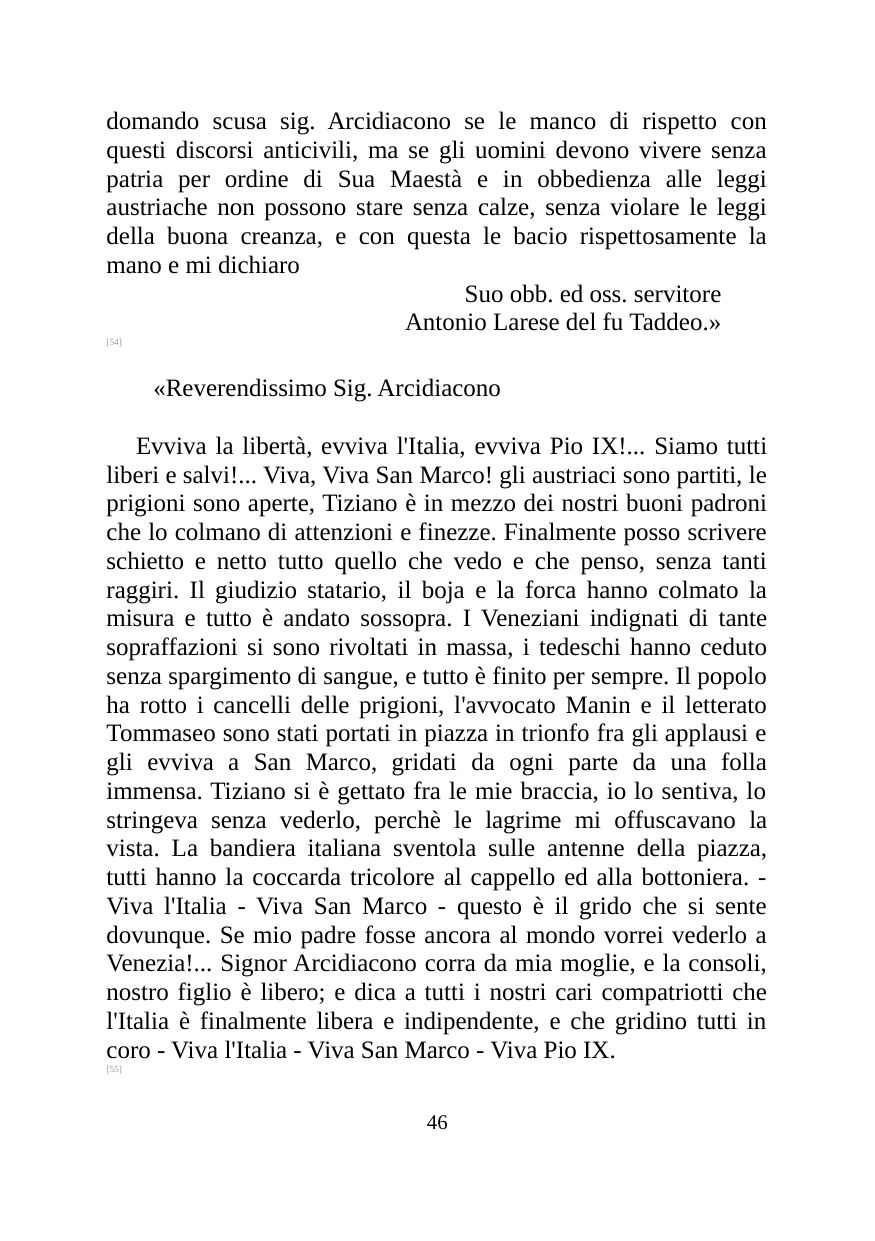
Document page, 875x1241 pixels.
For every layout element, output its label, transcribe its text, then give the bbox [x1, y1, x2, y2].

text Suo obb. ed oss. servitore [106, 279, 721, 307]
text [55] [106, 1063, 768, 1074]
text [54] [106, 336, 768, 347]
text Evviva la libertà, evviva l'Italia, evviva Pio IX!... Siamo tutti liberi e salvi!... Viva, Viva San Marco! gli austriaci sono partiti, le prigioni sono aperte, Tiziano è in mezzo dei nostri buoni padroni che lo colmano di attenzioni e finezze. Finalmente posso scrivere schietto e netto tutto quello che vedo e che penso, senza tanti raggiri. Il giudizio statario, il boja e la forca hanno colmato la misura e tutto è andato sossopra. I Veneziani indignati di tante sopraffazioni si sono rivoltati in massa, i tedeschi hanno ceduto senza spargimento di sangue, e tutto è finito per sempre. Il popolo ha rotto i cancelli delle prigioni, l'avvocato Manin e il letterato Tommaseo sono stati portati in piazza in trionfo fra gli applausi e gli evviva a San Marco, gridati da ogni parte da una folla immensa. Tiziano si è gettato fra le mie braccia, io lo sentiva, lo stringeva senza vederlo, perchè le lagrime mi offuscavano la vista. La bandiera italiana sventola sulle antenne della piazza, tutti hanno la coccarda tricolore al cappello ed alla bottoniera. - Viva l'Italia - Viva San Marco - questo è il grido che si sente dovunque. Se mio padre fosse ancora al mondo vorrei vederlo a Venezia!... Signor Arcidiacono corra da mia moglie, e la consoli, nostro figlio è libero; e dica a tutti i nostri cari compatriotti che l'Italia è finalmente libera e indipendente, e che gridino tutti in coro - Viva l'Italia - Viva San Marco - Viva Pio IX. [106, 431, 768, 1063]
text «Reverendissimo Sig. Arcidiacono [153, 373, 768, 402]
text domando scusa sig. Arcidiacono se le manco di rispetto con questi discorsi anticivili, ma se gli uomini devono vivere senza patria per ordine di Sua Maestà e in obbedienza alle leggi austriache non possono stare senza calze, senza violare le leggi della buona creanza, e con questa le bacio rispettosamente la mano e mi dichiaro [106, 106, 768, 279]
text Antonio Larese del fu Taddeo.» [106, 307, 721, 336]
